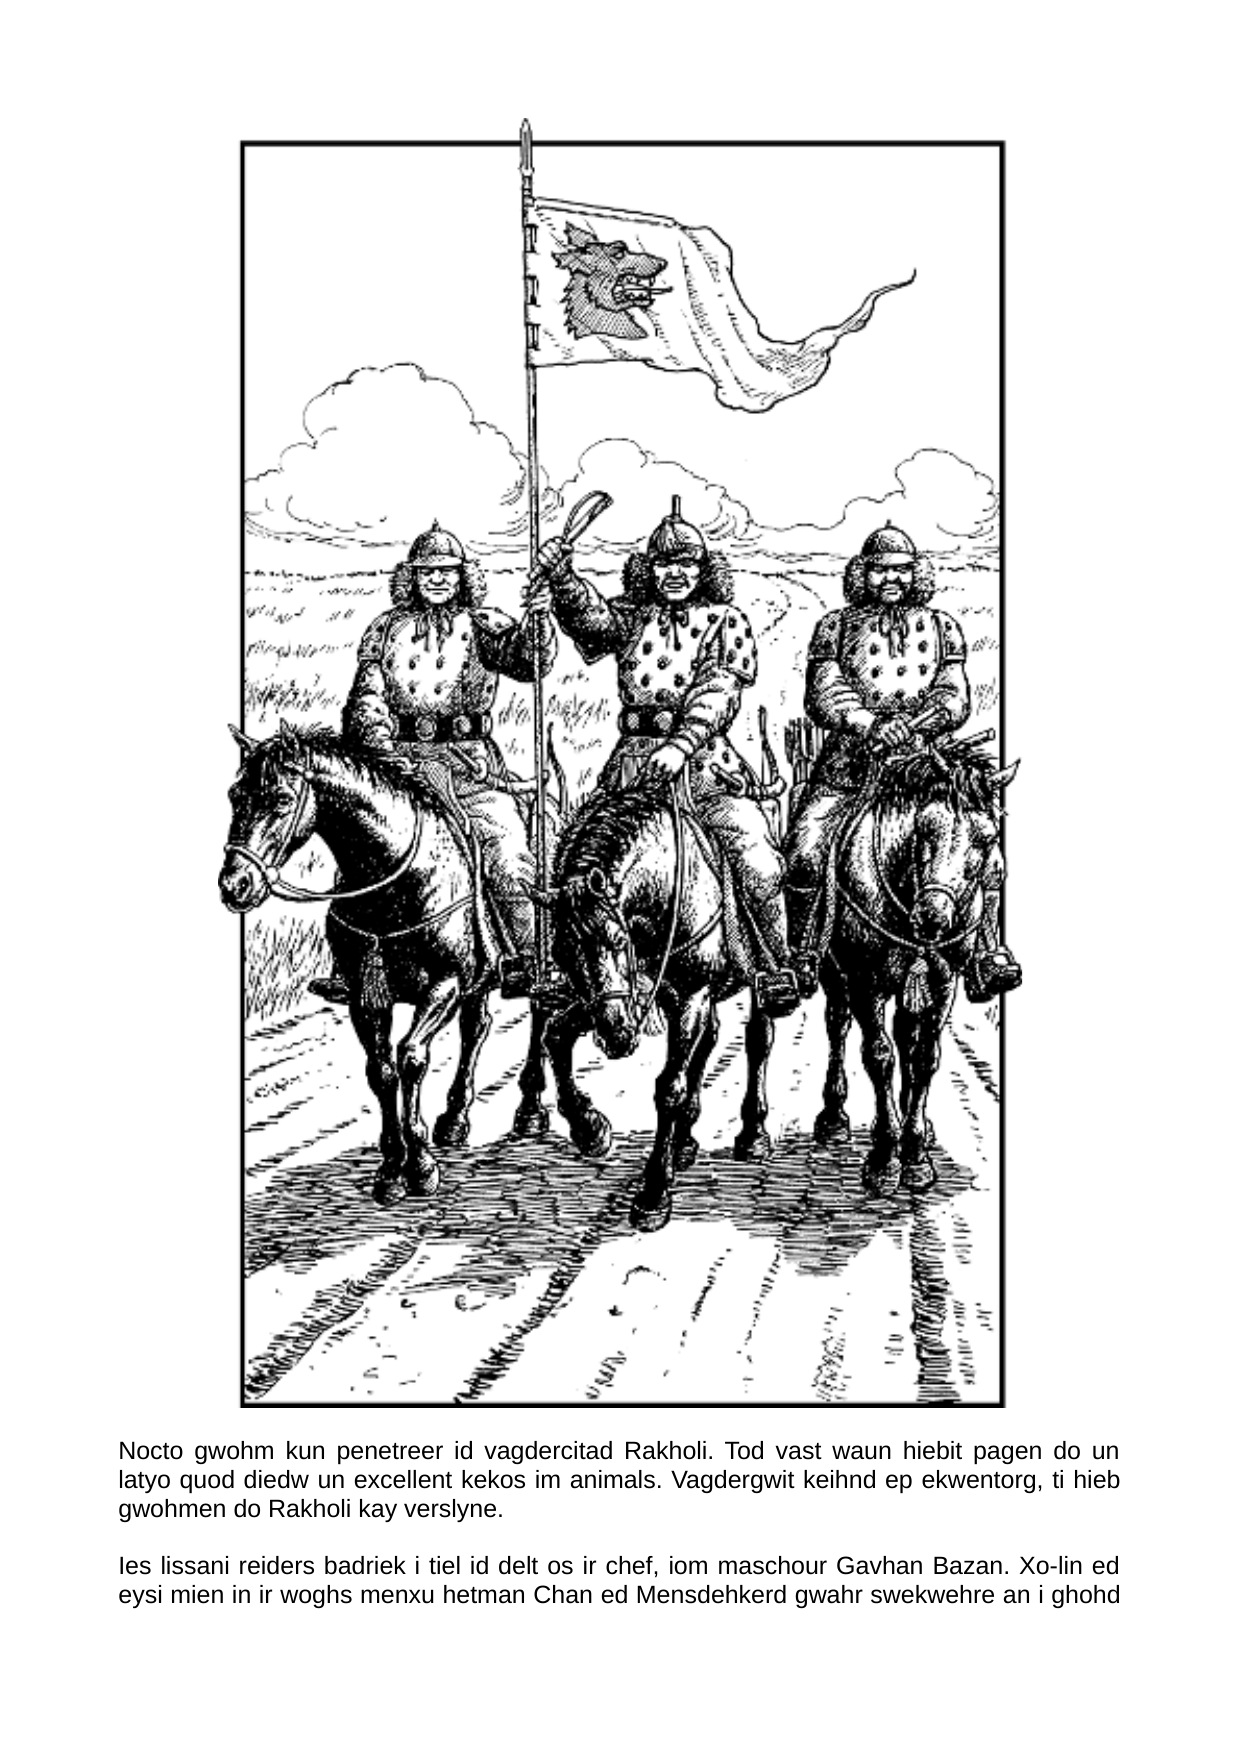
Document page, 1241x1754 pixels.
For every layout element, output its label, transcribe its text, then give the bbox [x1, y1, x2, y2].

text Ies lissani reiders badriek i tiel id delt os ir chef, iom maschour Gavhan Bazan. Xo-lin ed eysi mien in ir woghs menxu hetman Chan ed Mensdehkerd gwahr swekwehre an i ghohd [118, 1551, 1122, 1609]
text Nocto gwohm kun penetreer id vagdercitad Rakholi. Tod vast waun hiebit pagen do un latyo quod diedw un excellent kekos im animals. Vagdergwit keihnd ep ekwentorg, ti hieb gwohmen do Rakholi kay verslyne. [118, 1436, 1122, 1522]
picture [218, 118, 1023, 1408]
